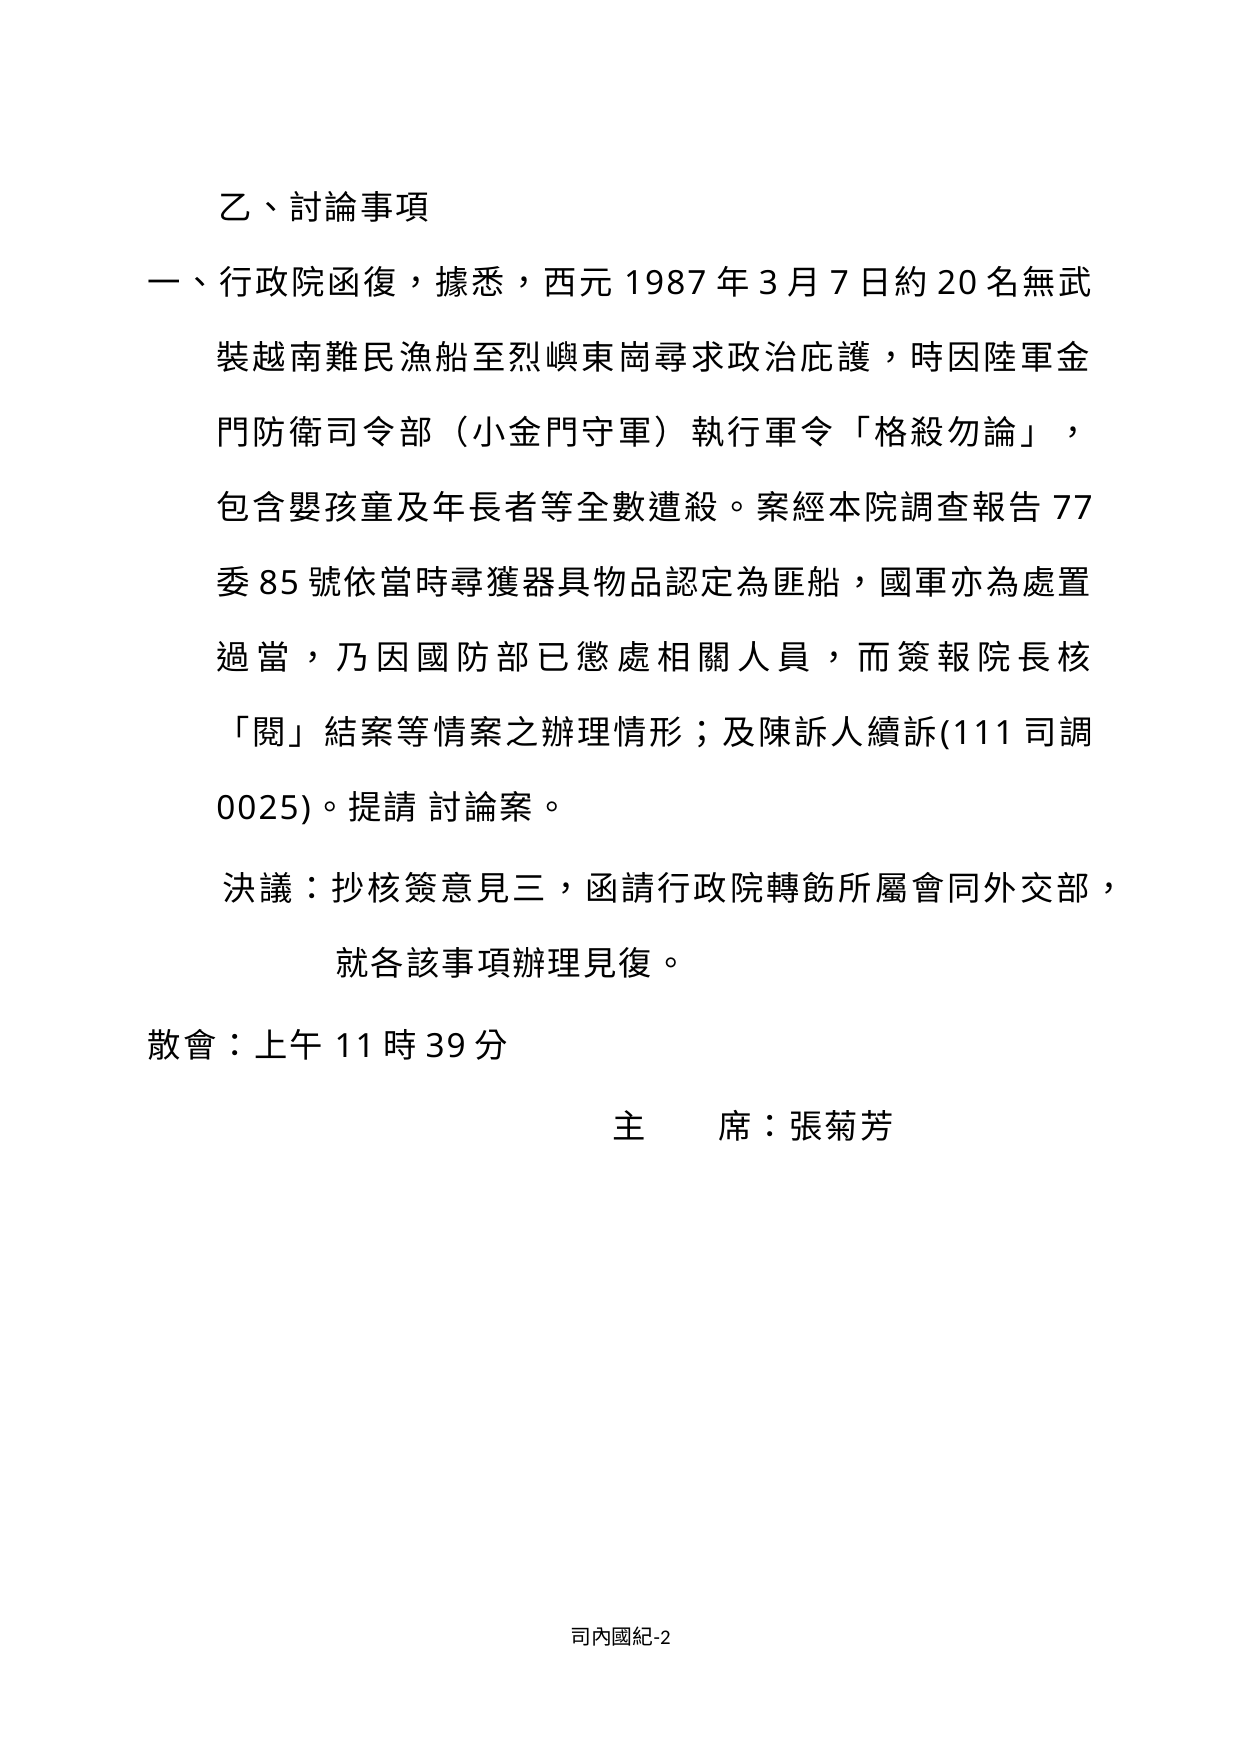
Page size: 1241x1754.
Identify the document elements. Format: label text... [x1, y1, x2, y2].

text 主 席：張菊芳 [214, 1084, 1101, 1161]
text 乙、討論事項 [139, 166, 1101, 239]
text 散會：上午 11時39分 [139, 1003, 1101, 1082]
text 決議：抄核簽意見三，函請行政院轉飭所屬會同外交部，就各該事項辦理見復。 [214, 847, 1101, 1001]
text 一、行政院函復，據悉，西元1987年3月7日約20名無武裝越南難民漁船至烈嶼東崗尋求政治庇護，時因陸軍金門防衛司令部（小金門守軍）執行軍令「格殺勿論」，包含嬰孩童及年長者等全數遭殺。案經本院調查報告77委85號依當時尋獲器具物品認定為匪船，國軍亦為處置過當，乃因國防部已懲處相關人員，而簽報院長核「閱」結案等情案之辦理情形；及陳訴人續訴(111司調0025)。提請 討論案。 [139, 239, 1101, 845]
